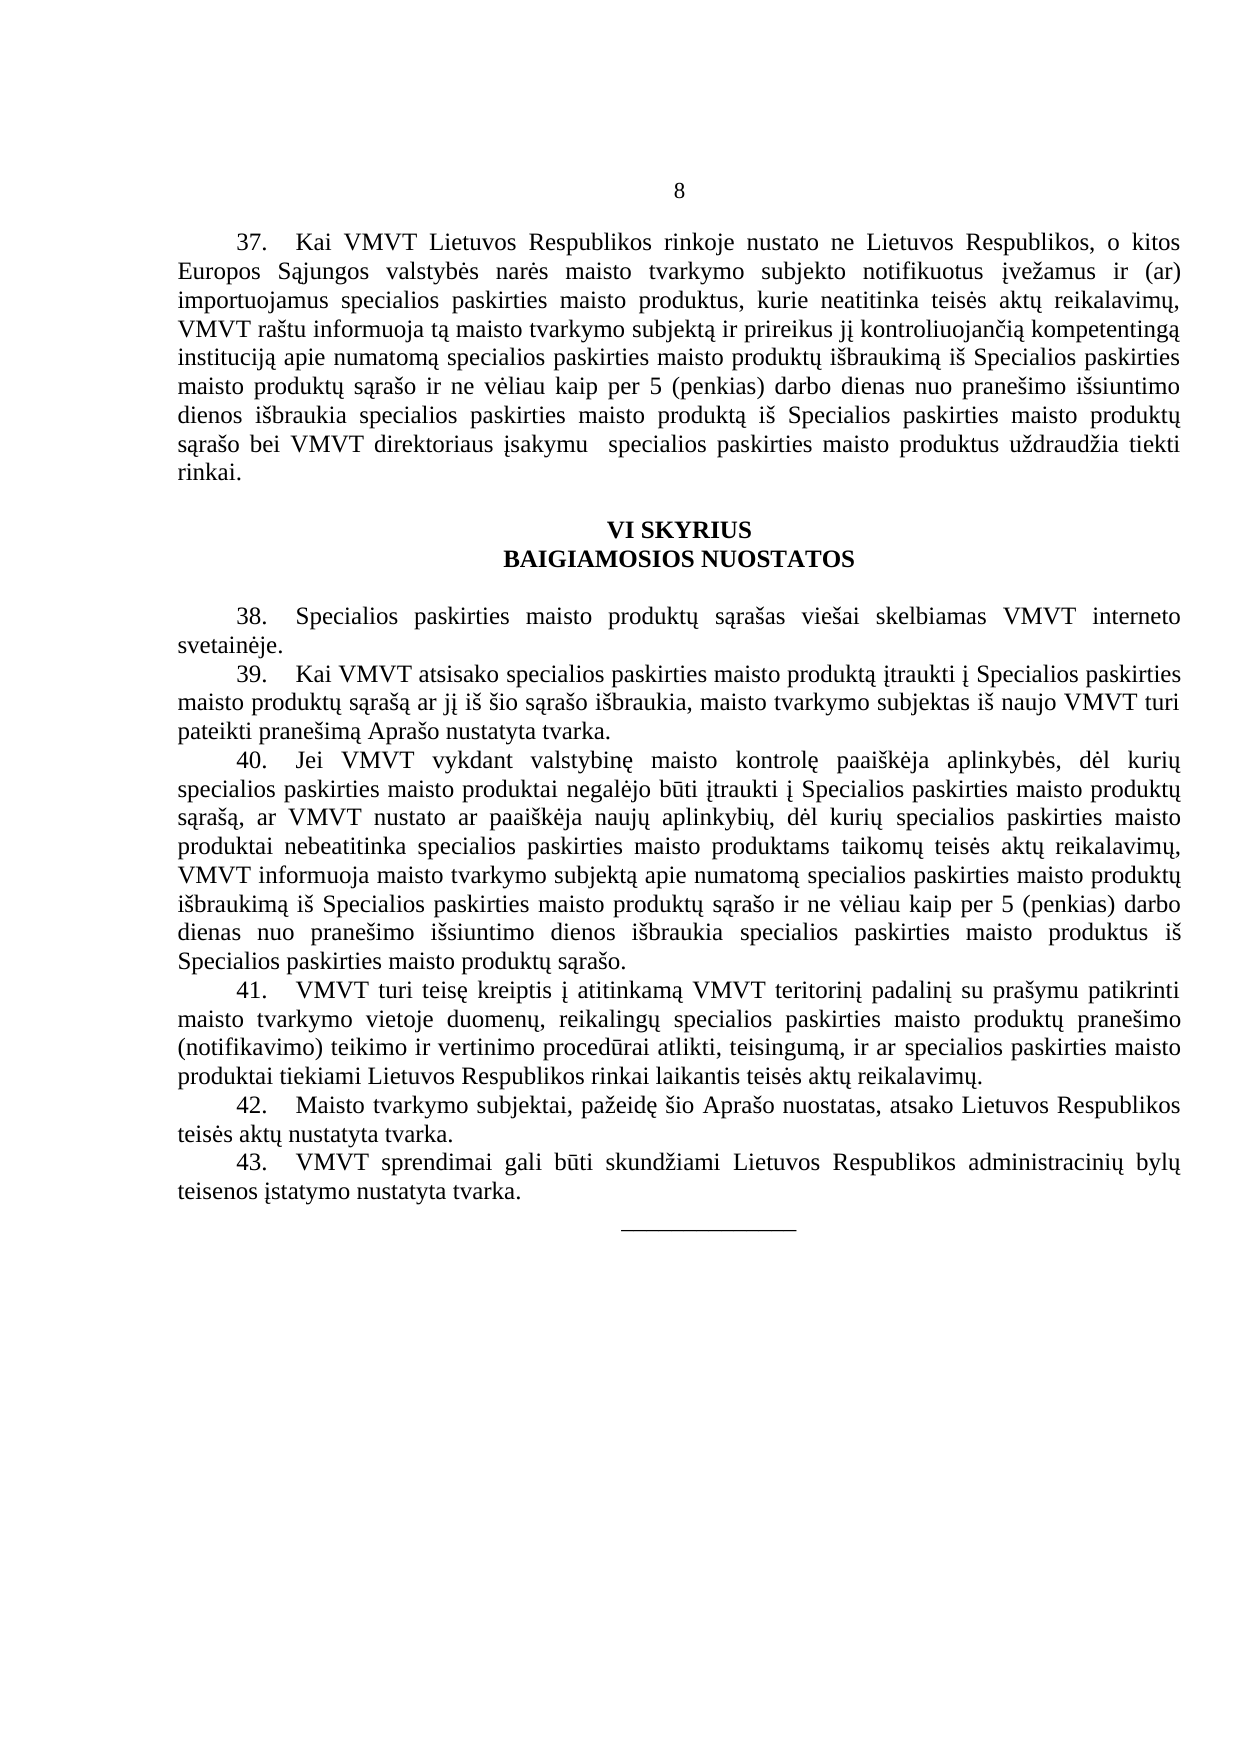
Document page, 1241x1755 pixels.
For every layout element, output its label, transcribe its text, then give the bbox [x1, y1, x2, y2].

text 43. VMVT sprendimai gali būti skundžiami Lietuvos Respublikos administracinių bylų teisenos įstatymo nustatyta tvarka. [177, 1147, 1181, 1205]
text VI SKYRIUS [177, 515, 1181, 544]
text 40. Jei VMVT vykdant valstybinę maisto kontrolę paaiškėja aplinkybės, dėl kurių specialios paskirties maisto produktai negalėjo būti įtraukti į Specialios paskirties maisto produktų sąrašą, ar VMVT nustato ar paaiškėja naujų aplinkybių, dėl kurių specialios paskirties maisto produktai nebeatitinka specialios paskirties maisto produktams taikomų teisės aktų reikalavimų, VMVT informuoja maisto tvarkymo subjektą apie numatomą specialios paskirties maisto produktų išbraukimą iš Specialios paskirties maisto produktų sąrašo ir ne vėliau kaip per 5 (penkias) darbo dienas nuo pranešimo išsiuntimo dienos išbraukia specialios paskirties maisto produktus iš Specialios paskirties maisto produktų sąrašo. [177, 745, 1181, 975]
text 41. VMVT turi teisę kreiptis į atitinkamą VMVT teritorinį padalinį su prašymu patikrinti maisto tvarkymo vietoje duomenų, reikalingų specialios paskirties maisto produktų pranešimo (notifikavimo) teikimo ir vertinimo procedūrai atlikti, teisingumą, ir ar specialios paskirties maisto produktai tiekiami Lietuvos Respublikos rinkai laikantis teisės aktų reikalavimų. [177, 975, 1181, 1090]
text 38. Specialios paskirties maisto produktų sąrašas viešai skelbiamas VMVT interneto svetainėje. [177, 601, 1181, 659]
text 42. Maisto tvarkymo subjektai, pažeidę šio Aprašo nuostatas, atsako Lietuvos Respublikos teisės aktų nustatyta tvarka. [177, 1090, 1181, 1147]
text 37. Kai VMVT Lietuvos Respublikos rinkoje nustato ne Lietuvos Respublikos, o kitos Europos Sąjungos valstybės narės maisto tvarkymo subjekto notifikuotus įvežamus ir (ar) importuojamus specialios paskirties maisto produktus, kurie neatitinka teisės aktų reikalavimų, VMVT raštu informuoja tą maisto tvarkymo subjektą ir prireikus jį kontroliuojančią kompetentingą instituciją apie numatomą specialios paskirties maisto produktų išbraukimą iš Specialios paskirties maisto produktų sąrašo ir ne vėliau kaip per 5 (penkias) darbo dienas nuo pranešimo išsiuntimo dienos išbraukia specialios paskirties maisto produktą iš Specialios paskirties maisto produktų sąrašo bei VMVT direktoriaus įsakymu specialios paskirties maisto produktus uždraudžia tiekti rinkai. [177, 227, 1181, 486]
text 39. Kai VMVT atsisako specialios paskirties maisto produktą įtraukti į Specialios paskirties maisto produktų sąrašą ar jį iš šio sąrašo išbraukia, maisto tvarkymo subjektas iš naujo VMVT turi pateikti pranešimą Aprašo nustatyta tvarka. [177, 659, 1181, 745]
text ______________ [177, 1205, 1181, 1234]
text BAIGIAMOSIOS NUOSTATOS [177, 544, 1181, 572]
